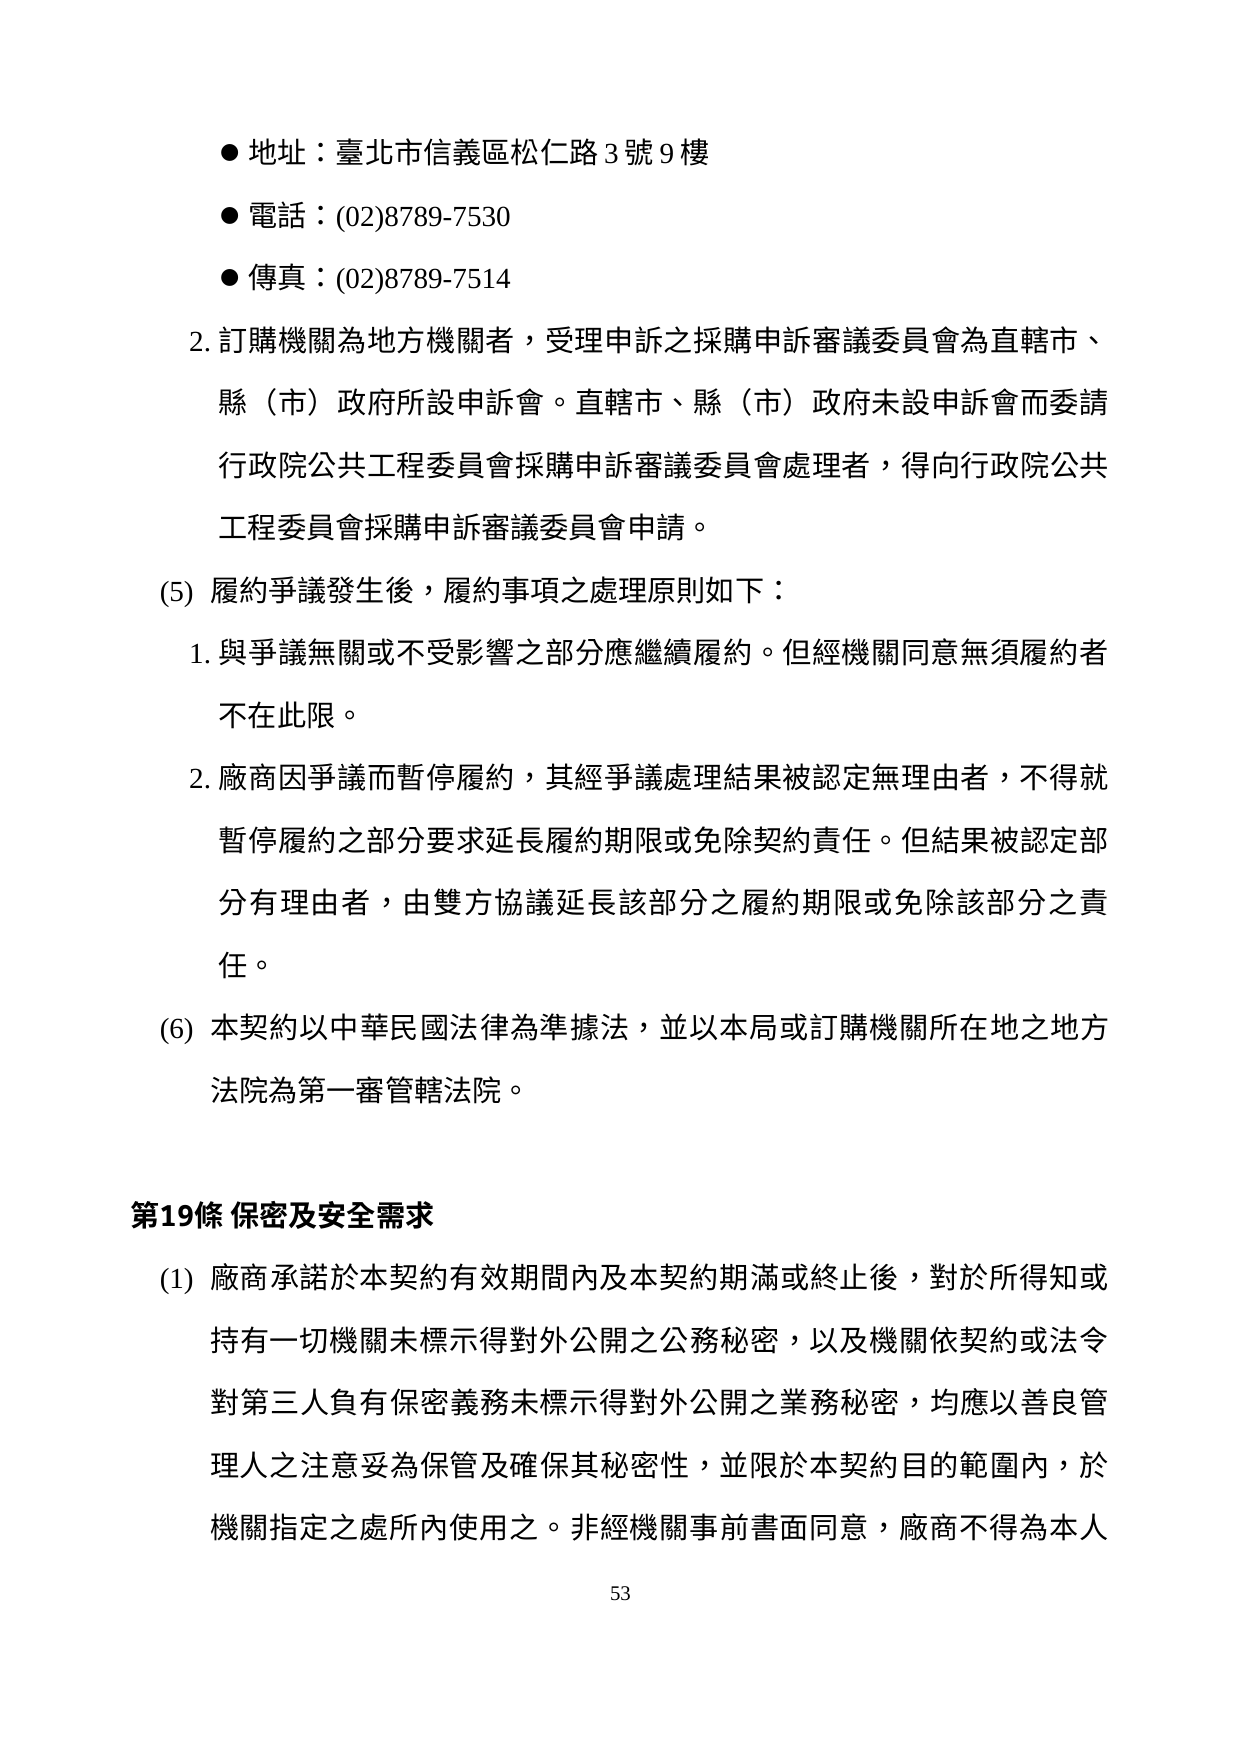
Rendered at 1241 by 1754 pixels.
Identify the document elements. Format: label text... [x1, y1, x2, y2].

list 廠商因爭議而暫停履約，其經爭議處理結果被認定無理由者，不得就暫停履約之部分要求延長履約期限或免除契約責任。但結果被認定部分有理由者，由雙方協議延長該部分之履約期限或免除該部分之責任。 [189, 734, 1110, 984]
list 訂購機關為地方機關者，受理申訴之採購申訴審議委員會為直轄市、縣（市）政府所設申訴會。直轄市、縣（市）政府未設申訴會而委請行政院公共工程委員會採購申訴審議委員會處理者，得向行政院公共工程委員會採購申訴審議委員會申請。 [189, 297, 1110, 547]
list 電話：(02)8789-7530 [218, 172, 1110, 234]
list 廠商承諾於本契約有效期間內及本契約期滿或終止後，對於所得知或持有一切機關未標示得對外公開之公務秘密，以及機關依契約或法令對第三人負有保密義務未標示得對外公開之業務秘密，均應以善良管理人之注意妥為保管及確保其秘密性，並限於本契約目的範圍內，於機關指定之處所內使用之。非經機關事前書面同意，廠商不得為本人 [159, 1234, 1110, 1547]
list 與爭議無關或不受影響之部分應繼續履約。但經機關同意無須履約者不在此限。 [189, 609, 1110, 734]
list 保密及安全需求 [130, 1172, 1110, 1234]
list 地址：臺北市信義區松仁路3號9樓 [218, 109, 1110, 172]
list 傳真：(02)8789-7514 [218, 234, 1110, 297]
list 本契約以中華民國法律為準據法，並以本局或訂購機關所在地之地方法院為第一審管轄法院。 [159, 984, 1110, 1109]
list 履約爭議發生後，履約事項之處理原則如下： [159, 547, 1110, 609]
